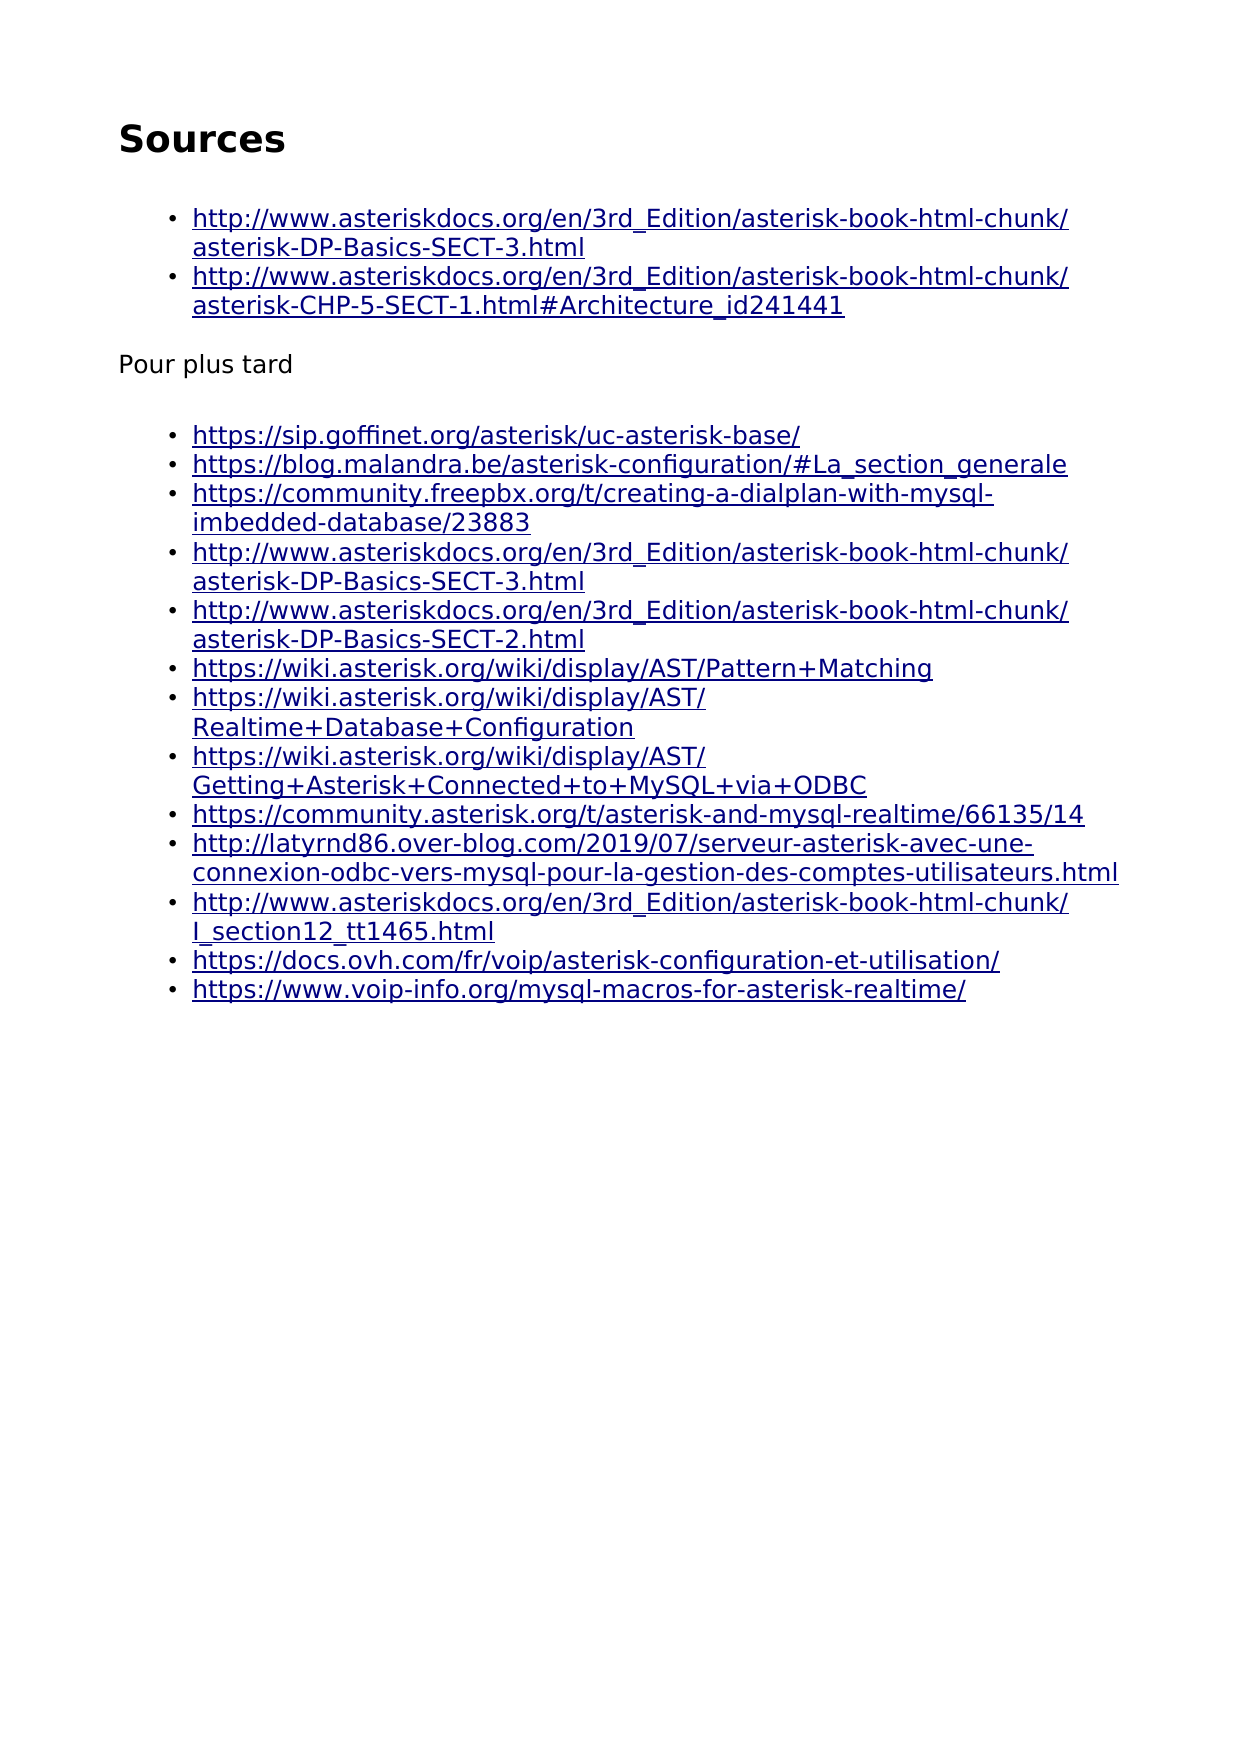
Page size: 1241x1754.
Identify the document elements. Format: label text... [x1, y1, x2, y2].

subtitle Sources [118, 118, 1122, 162]
list https://community.freepbx.org/t/creating-a-dialplan-with-mysql-imbedded-database/23883 [177, 479, 1122, 538]
list https://blog.malandra.be/asterisk-configuration/#La_section_generale [177, 450, 1122, 479]
list http://www.asteriskdocs.org/en/3rd_Edition/asterisk-book-html-chunk/asterisk-DP-Basics-SECT-3.html [177, 204, 1122, 262]
list http://www.asteriskdocs.org/en/3rd_Edition/asterisk-book-html-chunk/I_section12_tt1465.html [177, 888, 1122, 946]
list https://wiki.asterisk.org/wiki/display/AST/Getting+Asterisk+Connected+to+MySQL+via+ODBC [177, 742, 1122, 800]
list https://wiki.asterisk.org/wiki/display/AST/Realtime+Database+Configuration [177, 683, 1122, 742]
list https://sip.goffinet.org/asterisk/uc-asterisk-base/ [177, 421, 1122, 450]
list http://www.asteriskdocs.org/en/3rd_Edition/asterisk-book-html-chunk/asterisk-CHP-5-SECT-1.html#Architecture_id241441 [177, 262, 1122, 320]
list https://community.asterisk.org/t/asterisk-and-mysql-realtime/66135/14 [177, 800, 1122, 829]
list http://latyrnd86.over-blog.com/2019/07/serveur-asterisk-avec-une-connexion-odbc-vers-mysql-pour-la-gestion-des-comptes-utilisateurs.html [177, 829, 1122, 888]
list https://www.voip-info.org/mysql-macros-for-asterisk-realtime/ [177, 975, 1122, 1004]
list http://www.asteriskdocs.org/en/3rd_Edition/asterisk-book-html-chunk/asterisk-DP-Basics-SECT-2.html [177, 596, 1122, 654]
list https://wiki.asterisk.org/wiki/display/AST/Pattern+Matching [177, 654, 1122, 683]
list https://docs.ovh.com/fr/voip/asterisk-configuration-et-utilisation/ [177, 946, 1122, 975]
list http://www.asteriskdocs.org/en/3rd_Edition/asterisk-book-html-chunk/asterisk-DP-Basics-SECT-3.html [177, 538, 1122, 596]
text Pour plus tard [118, 350, 1122, 379]
